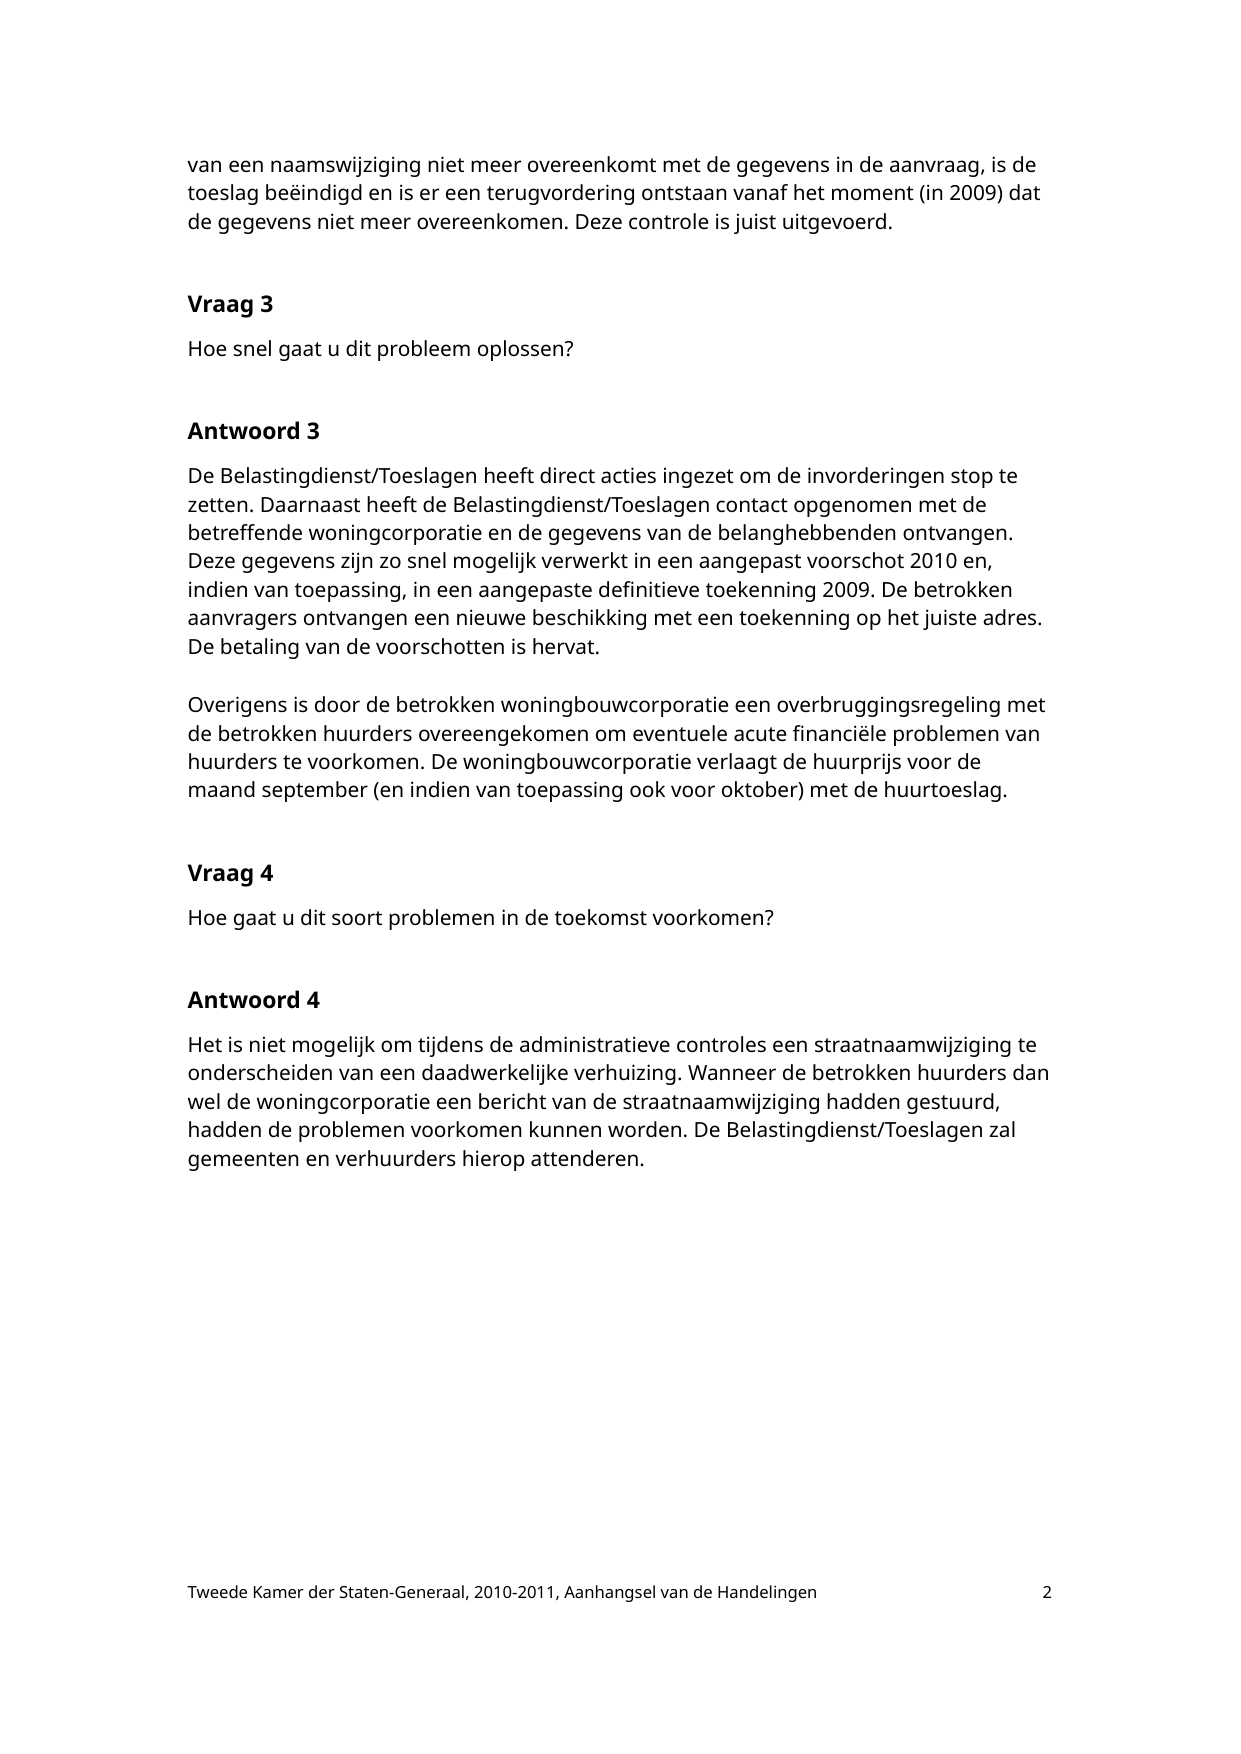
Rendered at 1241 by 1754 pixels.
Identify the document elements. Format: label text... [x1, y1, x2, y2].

subtitle Antwoord 4 [187, 1041, 1053, 1072]
text De Belastingdienst/Toeslagen voert periodiek administratieve controles uit op de juiste inschrijving. Bij deze controle is een straatnaamwijziging niet te onderscheiden van een verhuizing. In dit geval betreft het zowel een wijziging van de straatnaam, het huisnummer, alsmede de postcode. Omdat het adres in de GBA-registratie als gevolg van een naamswijziging niet meer overeenkomt met de gegevens in de aanvraag, is de toeslag beëindigd en is er een terugvordering ontstaan vanaf het moment (in 2009) dat de gegevens niet meer overeenkomen. Deze controle is juist uitgevoerd. [187, 150, 1053, 292]
text Het is niet mogelijk om tijdens de administratieve controles een straatnaamwijziging te onderscheiden van een daadwerkelijke verhuizing. Wanneer de betrokken huurders dan wel de woningcorporatie een bericht van de straatnaamwijziging hadden gestuurd, hadden de problemen voorkomen kunnen worden. De Belastingdienst/Toeslagen zal gemeenten en verhuurders hierop attenderen. [187, 1087, 1053, 1229]
subtitle Vraag 4 [187, 913, 1053, 945]
text Hoe gaat u dit soort problemen in de toekomst voorkomen? [187, 960, 1053, 988]
text De Belastingdienst/Toeslagen heeft direct acties ingezet om de invorderingen stop te zetten. Daarnaast heeft de Belastingdienst/Toeslagen contact opgenomen met de betreffende woningcorporatie en de gegevens van de belanghebbenden ontvangen. Deze gegevens zijn zo snel mogelijk verwerkt in een aangepast voorschot 2010 en, indien van toepassing, in een aangepaste definitieve toekenning 2009. De betrokken aanvragers ontvangen een nieuwe beschikking met een toekenning op het juiste adres. De betaling van de voorschotten is hervat. [187, 518, 1053, 717]
subtitle Antwoord 3 [187, 472, 1053, 503]
text Overigens is door de betrokken woningbouwcorporatie een overbruggingsregeling met de betrokken huurders overeengekomen om eventuele acute financiële problemen van huurders te voorkomen. De woningbouwcorporatie verlaagt de huurprijs voor de maand september (en indien van toepassing ook voor oktober) met de huurtoeslag. [187, 747, 1053, 861]
subtitle Vraag 3 [187, 345, 1053, 376]
text Hoe snel gaat u dit probleem oplossen? [187, 391, 1053, 419]
